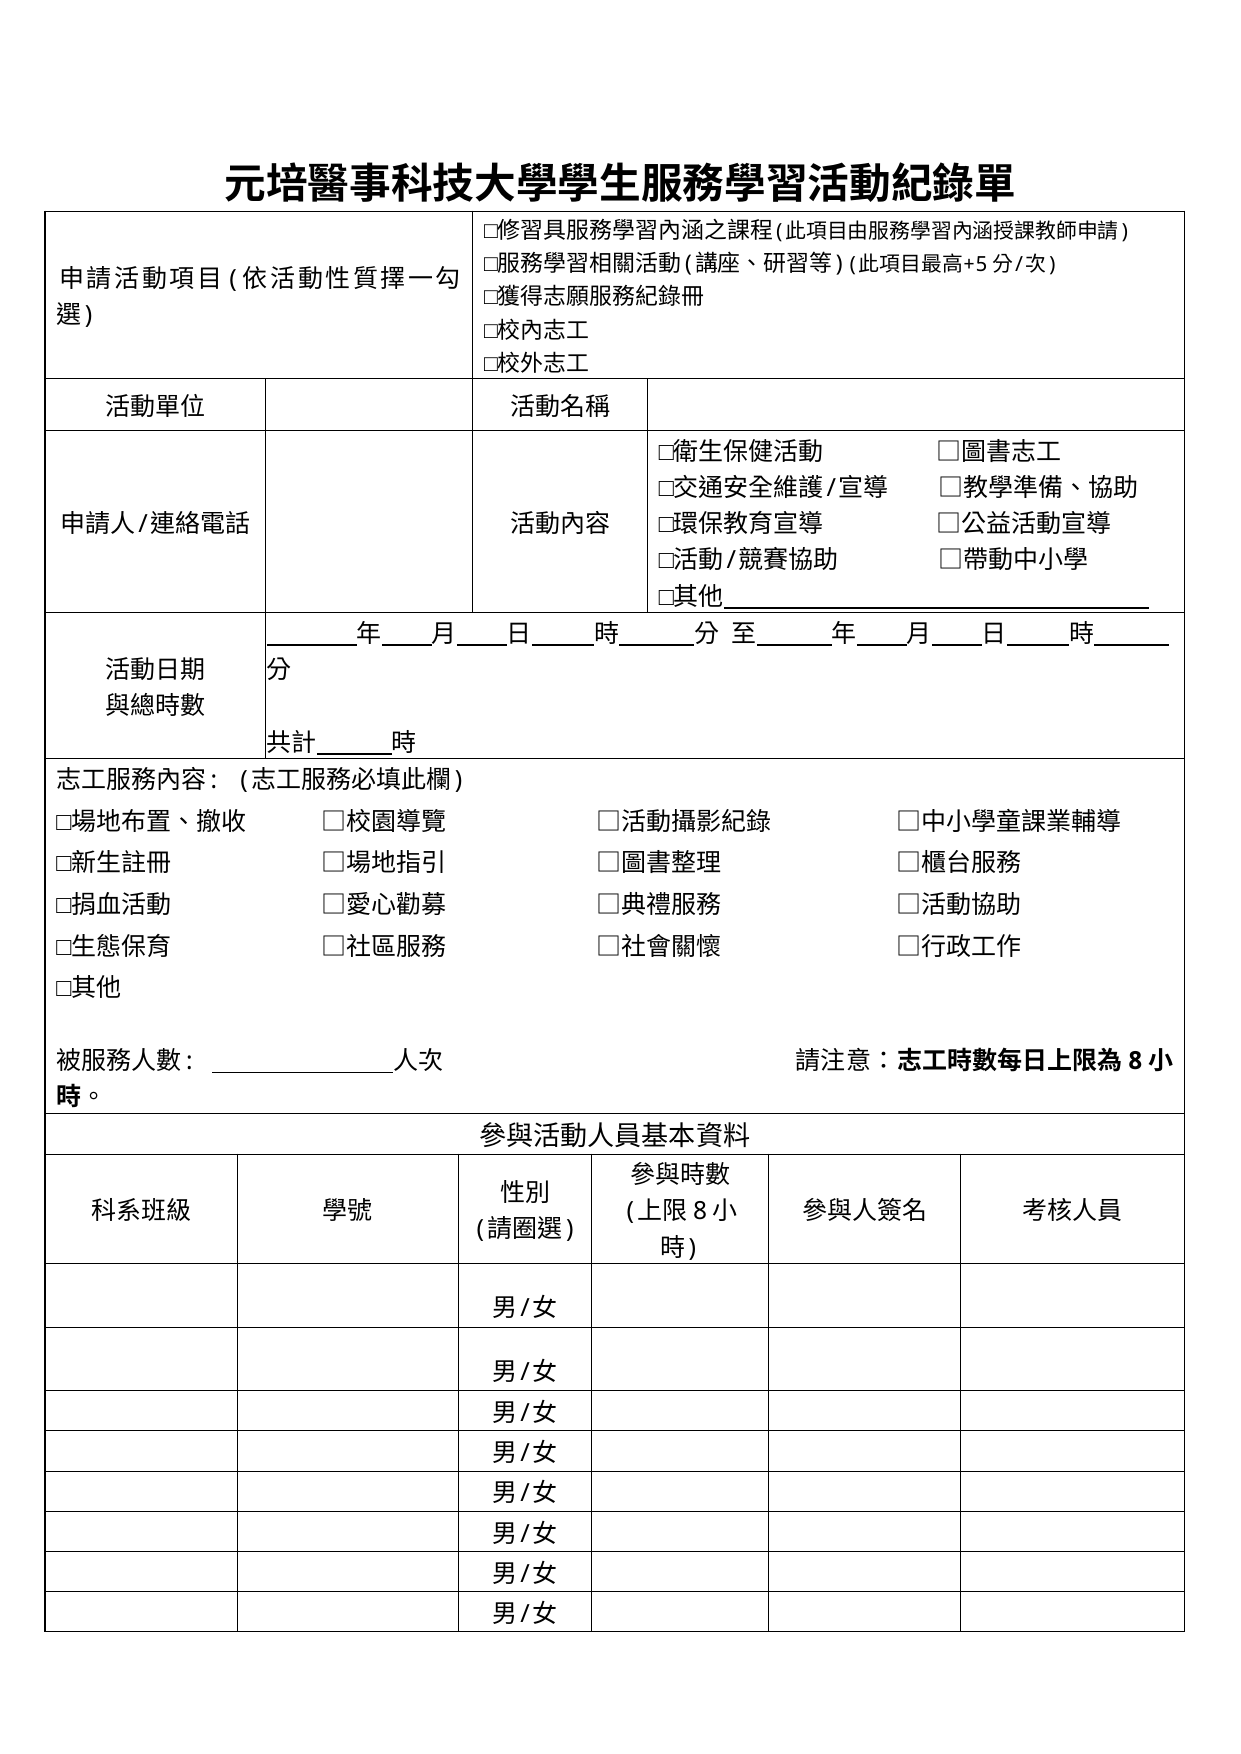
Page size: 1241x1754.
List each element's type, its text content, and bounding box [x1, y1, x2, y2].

table_cell [592, 1592, 768, 1631]
table_cell [238, 1264, 458, 1327]
table_cell [46, 1552, 237, 1591]
table_cell [46, 1264, 237, 1327]
table_cell [238, 1512, 458, 1551]
table_header 申請活動項目(依活動性質擇一勾選) [46, 212, 472, 378]
table_cell [266, 431, 472, 612]
table_cell [238, 1431, 458, 1471]
table_cell [238, 1552, 458, 1591]
table_cell [592, 1512, 768, 1551]
table_cell [769, 1552, 960, 1591]
table_cell 男/女 [459, 1552, 591, 1591]
table_cell 年 月 日 時 分 至 年 月 日 時 分 共計 時 [266, 613, 1184, 758]
table_cell 活動單位 [46, 379, 265, 430]
table_cell [238, 1472, 458, 1511]
table_cell 參與時數 (上限8小時) [592, 1155, 768, 1263]
table_cell 男/女 [459, 1391, 591, 1430]
table_cell [46, 1431, 237, 1471]
table_cell □衛生保健活動 □圖書志工 □交通安全維護/宣導 □教學準備、協助 □環保教育宣導 □公益活動宣導 □活動/競賽協助 □帶動中小學 □其他 [648, 431, 1184, 612]
table_cell [769, 1472, 960, 1511]
table_cell [592, 1264, 768, 1327]
table_cell [769, 1592, 960, 1631]
table_cell [769, 1264, 960, 1327]
table_cell 男/女 [459, 1328, 591, 1390]
table_cell [961, 1512, 1184, 1551]
table_cell 活動內容 [473, 431, 647, 612]
table_cell [46, 1592, 237, 1631]
table_cell 參與活動人員基本資料 [46, 1114, 1184, 1153]
table_cell [961, 1431, 1184, 1471]
table_header □修習具服務學習內涵之課程(此項目由服務學習內涵授課教師申請) □服務學習相關活動(講座、研習等)(此項目最高+5分/次) □獲得志願服務紀錄冊 □校內志工 □校外志工 [473, 212, 1184, 378]
text 元培醫事科技大學學生服務學習活動紀錄單 [75, 150, 1165, 211]
table_cell 科系班級 [46, 1155, 237, 1263]
table_cell 性別 (請圈選) [459, 1155, 591, 1263]
table_cell 申請人/連絡電話 [46, 431, 265, 612]
table_cell [46, 1512, 237, 1551]
table_cell [961, 1328, 1184, 1390]
table_cell [592, 1431, 768, 1471]
table_cell 男/女 [459, 1472, 591, 1511]
table_cell 男/女 [459, 1264, 591, 1327]
table_cell [769, 1328, 960, 1390]
table_cell [961, 1264, 1184, 1327]
table_cell [46, 1328, 237, 1390]
table_cell [592, 1552, 768, 1591]
table_cell 志工服務內容: (志工服務必填此欄) □場地布置、撤收 □校園導覽 □活動攝影紀錄 □中小學童課業輔導 □新生註冊 □場地指引 □圖書整理 □櫃台服務 □捐血活動 □愛心勸募 □典禮服務 □活動協助 □生態保育 □社區服務 □社會關懷 □行政工作 □其他 被服務人數: 人次 請注意：志工時數每日上限為8小時。 [46, 759, 1184, 1113]
table_cell [769, 1512, 960, 1551]
table_cell [592, 1391, 768, 1430]
table_cell [592, 1328, 768, 1390]
table_cell 男/女 [459, 1431, 591, 1471]
table_cell 學號 [238, 1155, 458, 1263]
table_cell [238, 1328, 458, 1390]
table_cell 活動名稱 [473, 379, 647, 430]
table_cell 活動日期 與總時數 [46, 613, 265, 758]
table_cell [592, 1472, 768, 1511]
table_cell [769, 1391, 960, 1430]
table_cell [769, 1431, 960, 1471]
table_cell [238, 1592, 458, 1631]
table_cell 參與人簽名 [769, 1155, 960, 1263]
table_cell [238, 1391, 458, 1430]
table_cell [961, 1472, 1184, 1511]
table_cell 男/女 [459, 1592, 591, 1631]
table_cell [961, 1391, 1184, 1430]
table_cell 男/女 [459, 1512, 591, 1551]
table_cell [46, 1472, 237, 1511]
table_cell [266, 379, 472, 430]
table_cell 考核人員 [961, 1155, 1184, 1263]
table_cell [648, 379, 1184, 430]
table_cell [961, 1552, 1184, 1591]
table_cell [46, 1391, 237, 1430]
table_cell [961, 1592, 1184, 1631]
